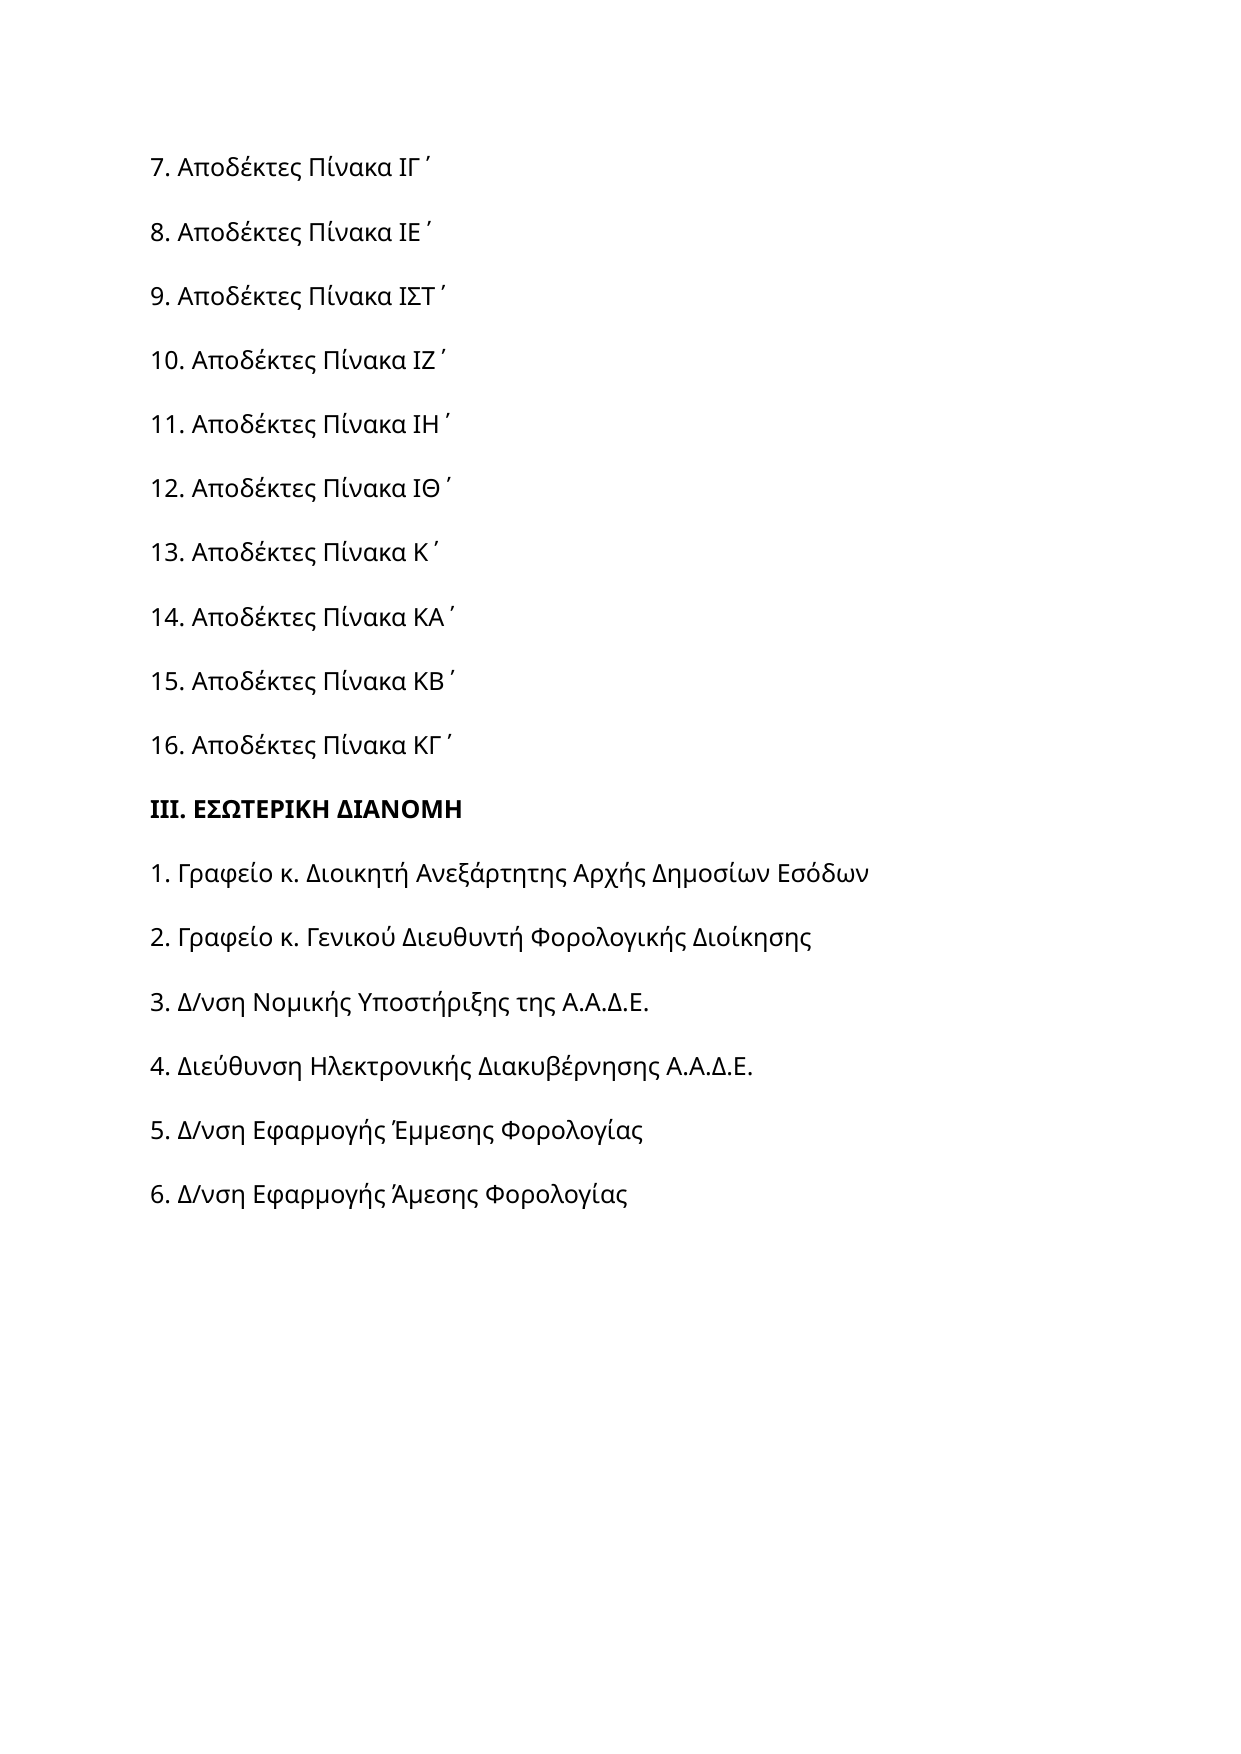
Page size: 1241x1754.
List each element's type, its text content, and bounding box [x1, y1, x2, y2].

text 4. Διεύθυνση Ηλεκτρονικής Διακυβέρνησης Α.Α.Δ.Ε. [150, 1048, 1090, 1082]
text 14. Αποδέκτες Πίνακα ΚΑ΄ [150, 599, 1090, 633]
text 10. Αποδέκτες Πίνακα ΙΖ΄ [150, 342, 1090, 377]
text 2. Γραφείο κ. Γενικού Διευθυντή Φορολογικής Διοίκησης [150, 920, 1090, 954]
text 1. Γραφείο κ. Διοικητή Ανεξάρτητης Αρχής Δημοσίων Εσόδων [150, 856, 1090, 890]
text 13. Αποδέκτες Πίνακα Κ΄ [150, 535, 1090, 569]
text ΙΙΙ. ΕΣΩΤΕΡΙΚΗ ΔΙΑΝΟΜΗ [150, 792, 1090, 826]
text 9. Αποδέκτες Πίνακα ΙΣΤ΄ [150, 278, 1090, 312]
text 5. Δ/νση Εφαρμογής Έμμεσης Φορολογίας [150, 1112, 1090, 1147]
text 16. Αποδέκτες Πίνακα ΚΓ΄ [150, 727, 1090, 762]
text 8. Αποδέκτες Πίνακα ΙΕ΄ [150, 214, 1090, 248]
text 11. Αποδέκτες Πίνακα ΙΗ΄ [150, 407, 1090, 441]
text 6. Δ/νση Εφαρμογής Άμεσης Φορολογίας [150, 1177, 1090, 1211]
text 15. Αποδέκτες Πίνακα ΚΒ΄ [150, 663, 1090, 697]
text 3. Δ/νση Νομικής Υποστήριξης της Α.Α.Δ.Ε. [150, 984, 1090, 1018]
text 12. Αποδέκτες Πίνακα ΙΘ΄ [150, 471, 1090, 505]
text 7. Αποδέκτες Πίνακα ΙΓ΄ [150, 150, 1090, 184]
